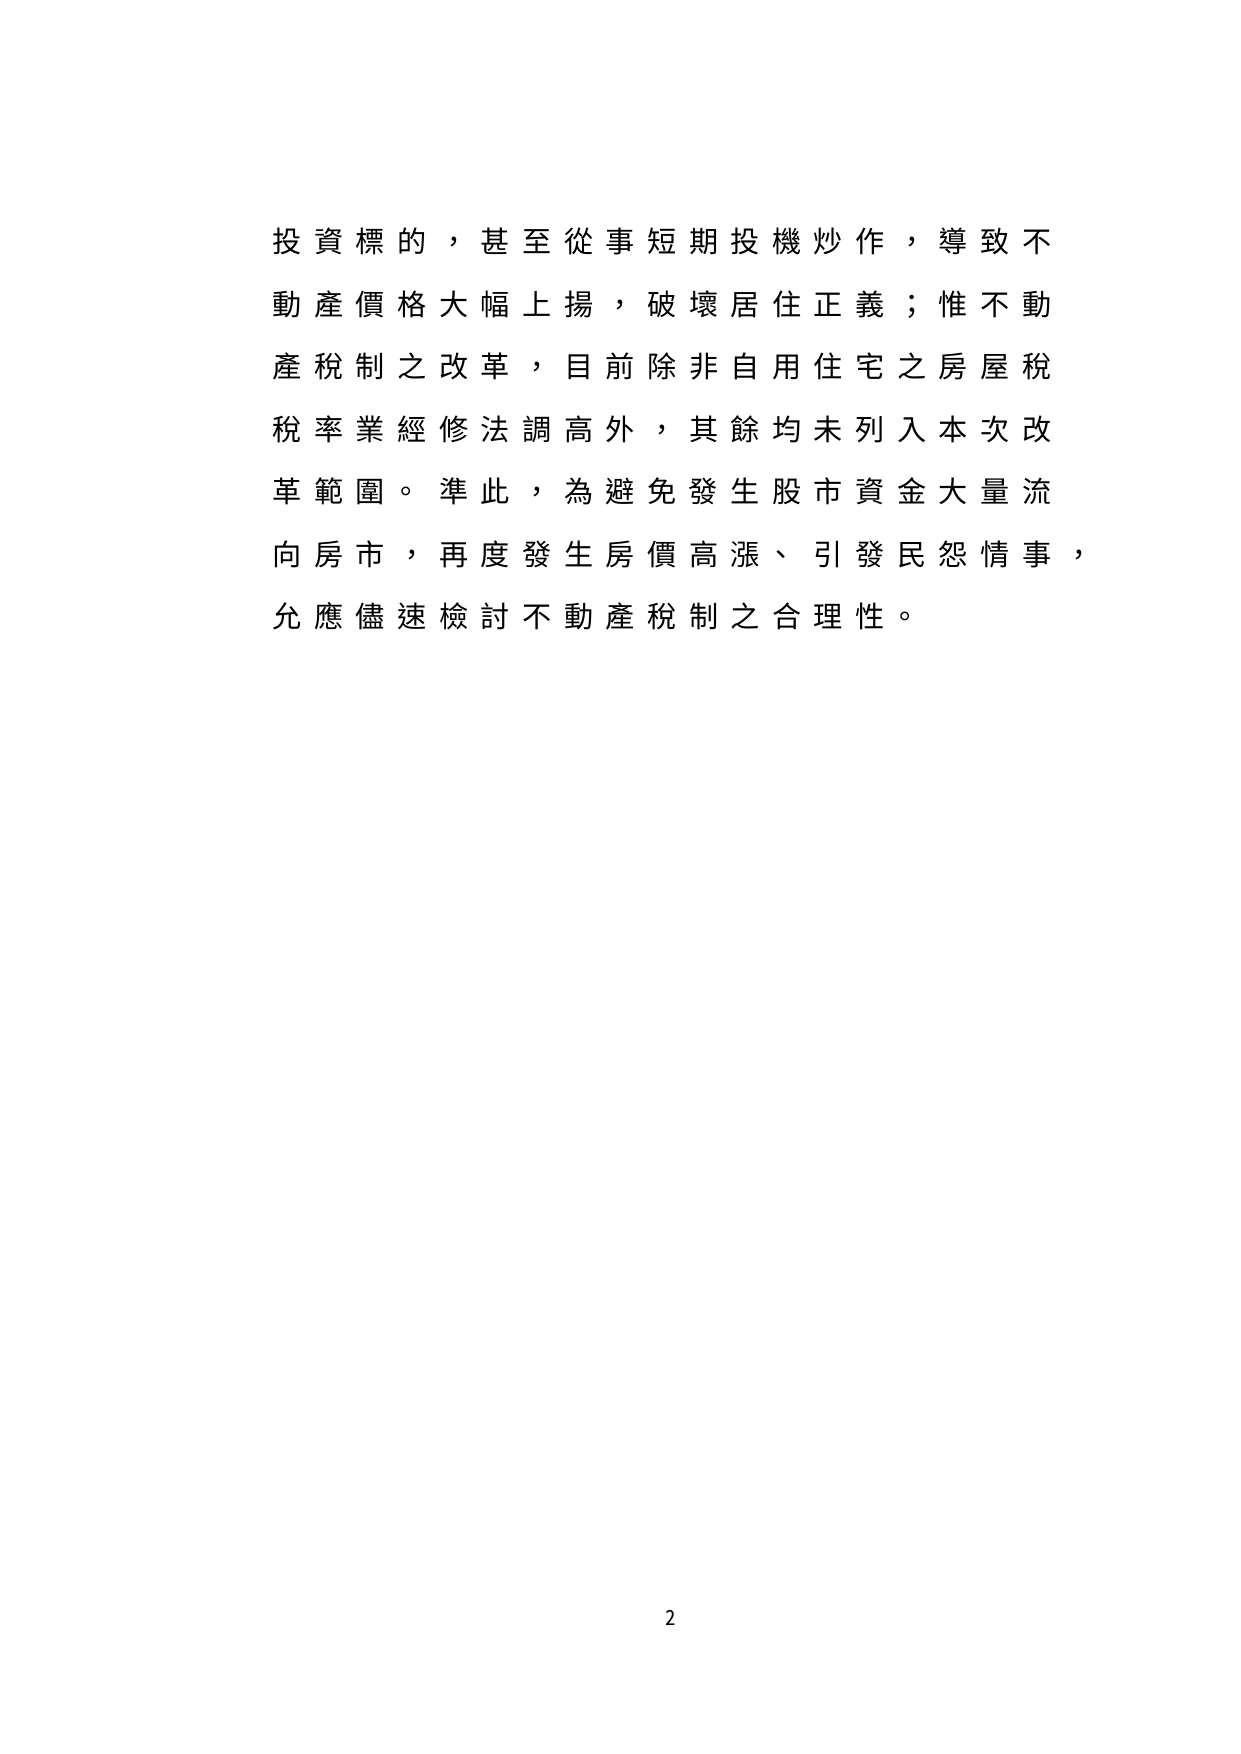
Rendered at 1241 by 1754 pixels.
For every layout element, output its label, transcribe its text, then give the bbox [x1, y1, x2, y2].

text 然現行不動產稅制存有諸多缺失，其中最為人詬病部分，如：財產稅稅基(土地公告現值、公告地價及房屋評定現值)與市價嚴重脫節，致不動產持有成本偏低，且房屋短期移轉稅負輕，土地短期交易甚至毋需課徵土地增值稅，部分人士將不動產當作理財及投資標的，甚至從事短期投機炒作，導致不動產價格大幅上揚，破壞居住正義；惟不動產稅制之改革，目前除非自用住宅之房屋稅稅率業經修法調高外，其餘均未列入本次改革範圍。準此，為避免發生股市資金大量流向房市，再度發生房價高漲、引發民怨情事，允應儘速檢討不動產稅制之合理性。 [242, 198, 1058, 636]
